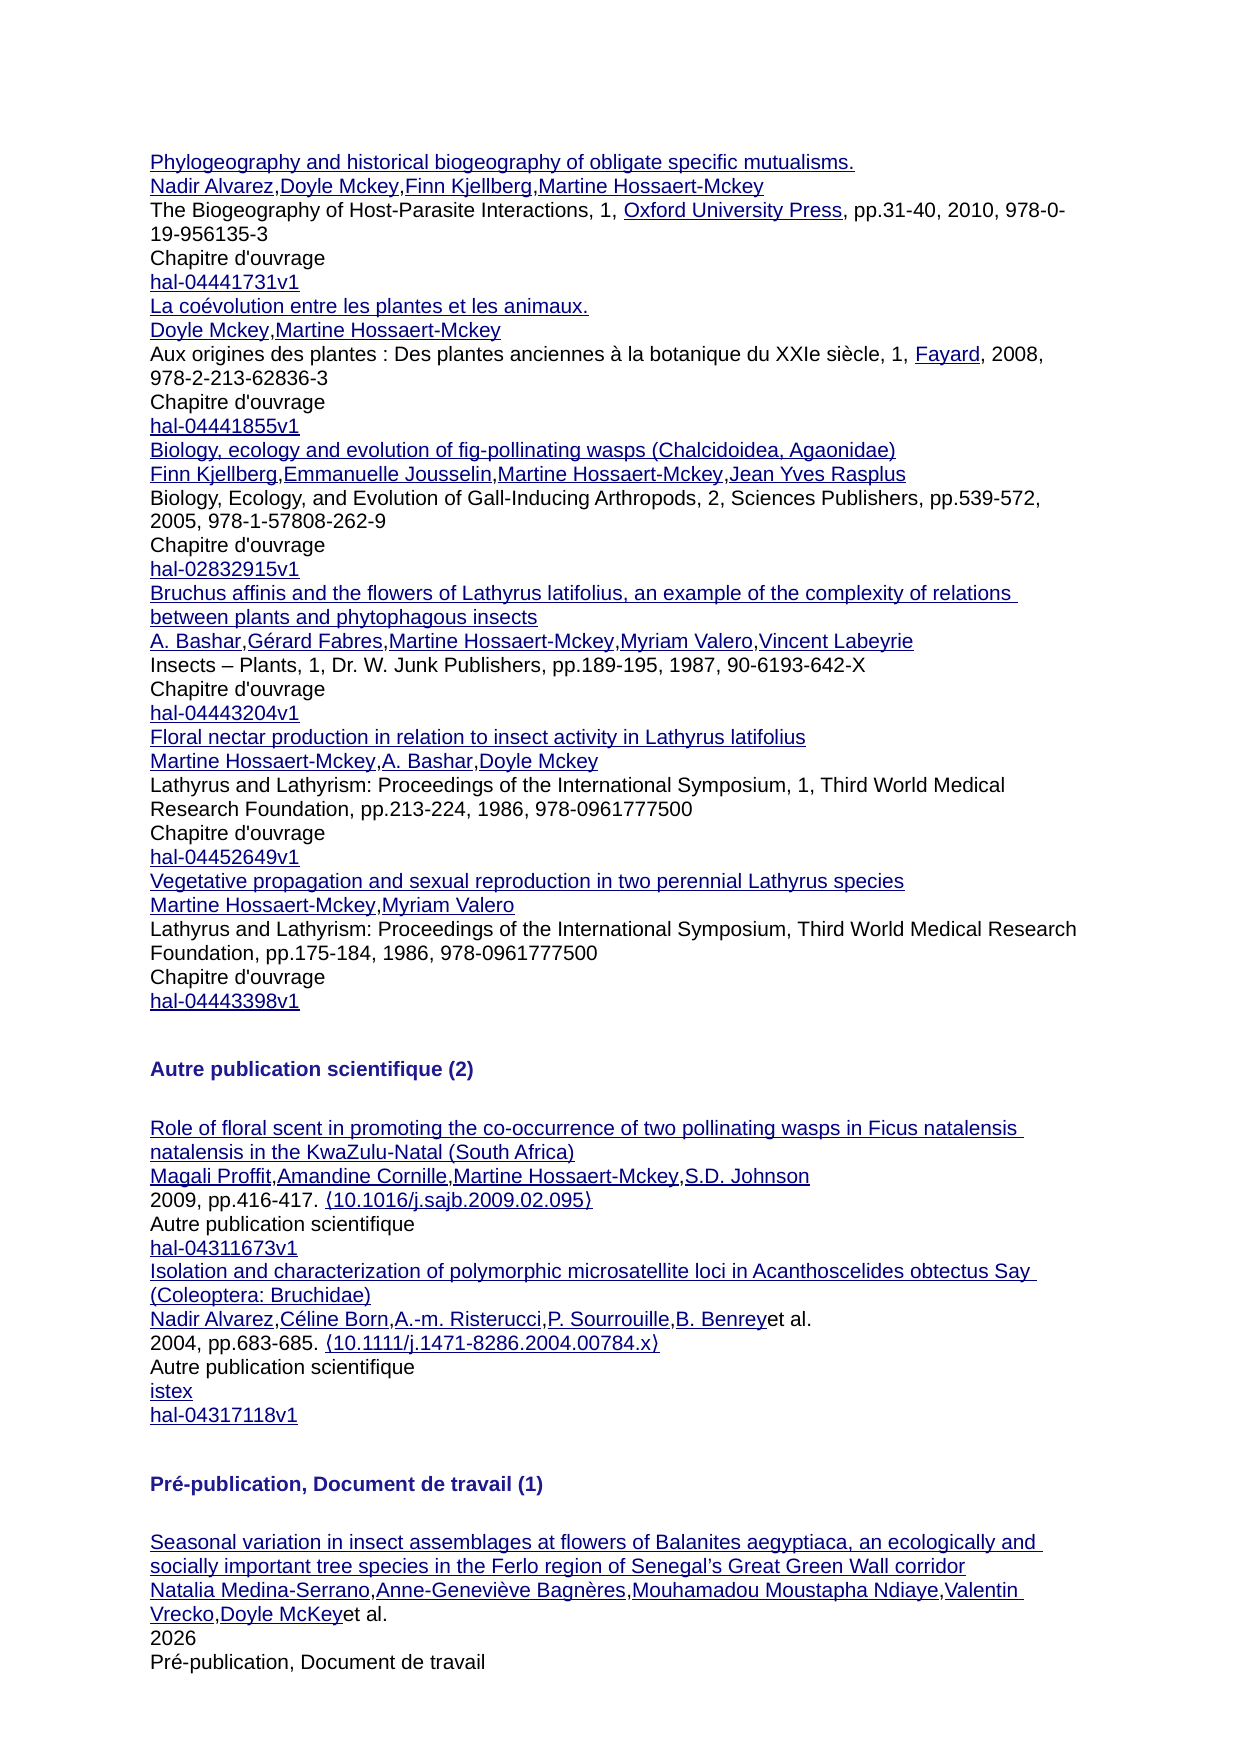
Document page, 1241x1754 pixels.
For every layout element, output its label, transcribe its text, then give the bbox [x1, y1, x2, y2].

table_cell Phylogeography and historical biogeography of obligate specific mutualisms. Nadir Alvarez,Doyle Mckey,Finn Kjellberg,Martine Hossaert-Mckey The Biogeography of Host-Parasite Interactions, 1, Oxford University Press, pp.31-40, 2010, 978-0-19-956135-3 Chapitre d'ouvrage hal-04441731v1 [150, 150, 1090, 294]
table_cell Biology, ecology and evolution of fig-pollinating wasps (Chalcidoidea, Agaonidae) Finn Kjellberg,Emmanuelle Jousselin,Martine Hossaert-Mckey,Jean Yves Rasplus Biology, Ecology, and Evolution of Gall-Inducing Arthropods, 2, Sciences Publishers, pp.539-572, 2005, 978-1-57808-262-9 Chapitre d'ouvrage hal-02832915v1 [150, 438, 1090, 581]
table_cell Floral nectar production in relation to insect activity in Lathyrus latifolius Martine Hossaert-Mckey,A. Bashar,Doyle Mckey Lathyrus and Lathyrism: Proceedings of the International Symposium, 1, Third World Medical Research Foundation, pp.213-224, 1986, 978-0961777500 Chapitre d'ouvrage hal-04452649v1 [150, 725, 1090, 869]
table_cell La coévolution entre les plantes et les animaux. Doyle Mckey,Martine Hossaert-Mckey Aux origines des plantes : Des plantes anciennes à la botanique du XXIe siècle, 1, Fayard, 2008, 978-2-213-62836-3 Chapitre d'ouvrage hal-04441855v1 [150, 294, 1090, 437]
table_cell Vegetative propagation and sexual reproduction in two perennial Lathyrus species Martine Hossaert-Mckey,Myriam Valero Lathyrus and Lathyrism: Proceedings of the International Symposium, Third World Medical Research Foundation, pp.175-184, 1986, 978-0961777500 Chapitre d'ouvrage hal-04443398v1 [150, 869, 1090, 1012]
subtitle Autre publication scientifique (2) [150, 1057, 1090, 1081]
table_header Seasonal variation in insect assemblages at flowers of Balanites aegyptiaca, an ecologically and socially important tree species in the Ferlo region of Senegal’s Great Green Wall corridor Natalia Medina-Serrano,Anne-Geneviève Bagnères,Mouhamadou Moustapha Ndiaye,Valentin Vrecko,Doyle McKeyet al. 2026 Pré-publication, Document de travail [150, 1530, 1090, 1674]
subtitle Pré-publication, Document de travail (1) [150, 1472, 1090, 1496]
table_cell Bruchus affinis and the flowers of Lathyrus latifolius, an example of the complexity of relations between plants and phytophagous insects A. Bashar,Gérard Fabres,Martine Hossaert-Mckey,Myriam Valero,Vincent Labeyrie Insects – Plants, 1, Dr. W. Junk Publishers, pp.189-195, 1987, 90-6193-642-X Chapitre d'ouvrage hal-04443204v1 [150, 581, 1090, 725]
table_header Role of floral scent in promoting the co-occurrence of two pollinating wasps in Ficus natalensis natalensis in the KwaZulu-Natal (South Africa) Magali Proffit,Amandine Cornille,Martine Hossaert-Mckey,S.D. Johnson 2009, pp.416-417. ⟨10.1016/j.sajb.2009.02.095⟩ Autre publication scientifique hal-04311673v1 [150, 1116, 1090, 1259]
table_cell Isolation and characterization of polymorphic microsatellite loci in Acanthoscelides obtectus Say (Coleoptera: Bruchidae) Nadir Alvarez,Céline Born,A.‐m. Risterucci,P. Sourrouille,B. Benreyet al. 2004, pp.683-685. ⟨10.1111/j.1471-8286.2004.00784.x⟩ Autre publication scientifique istex hal-04317118v1 [150, 1259, 1090, 1427]
